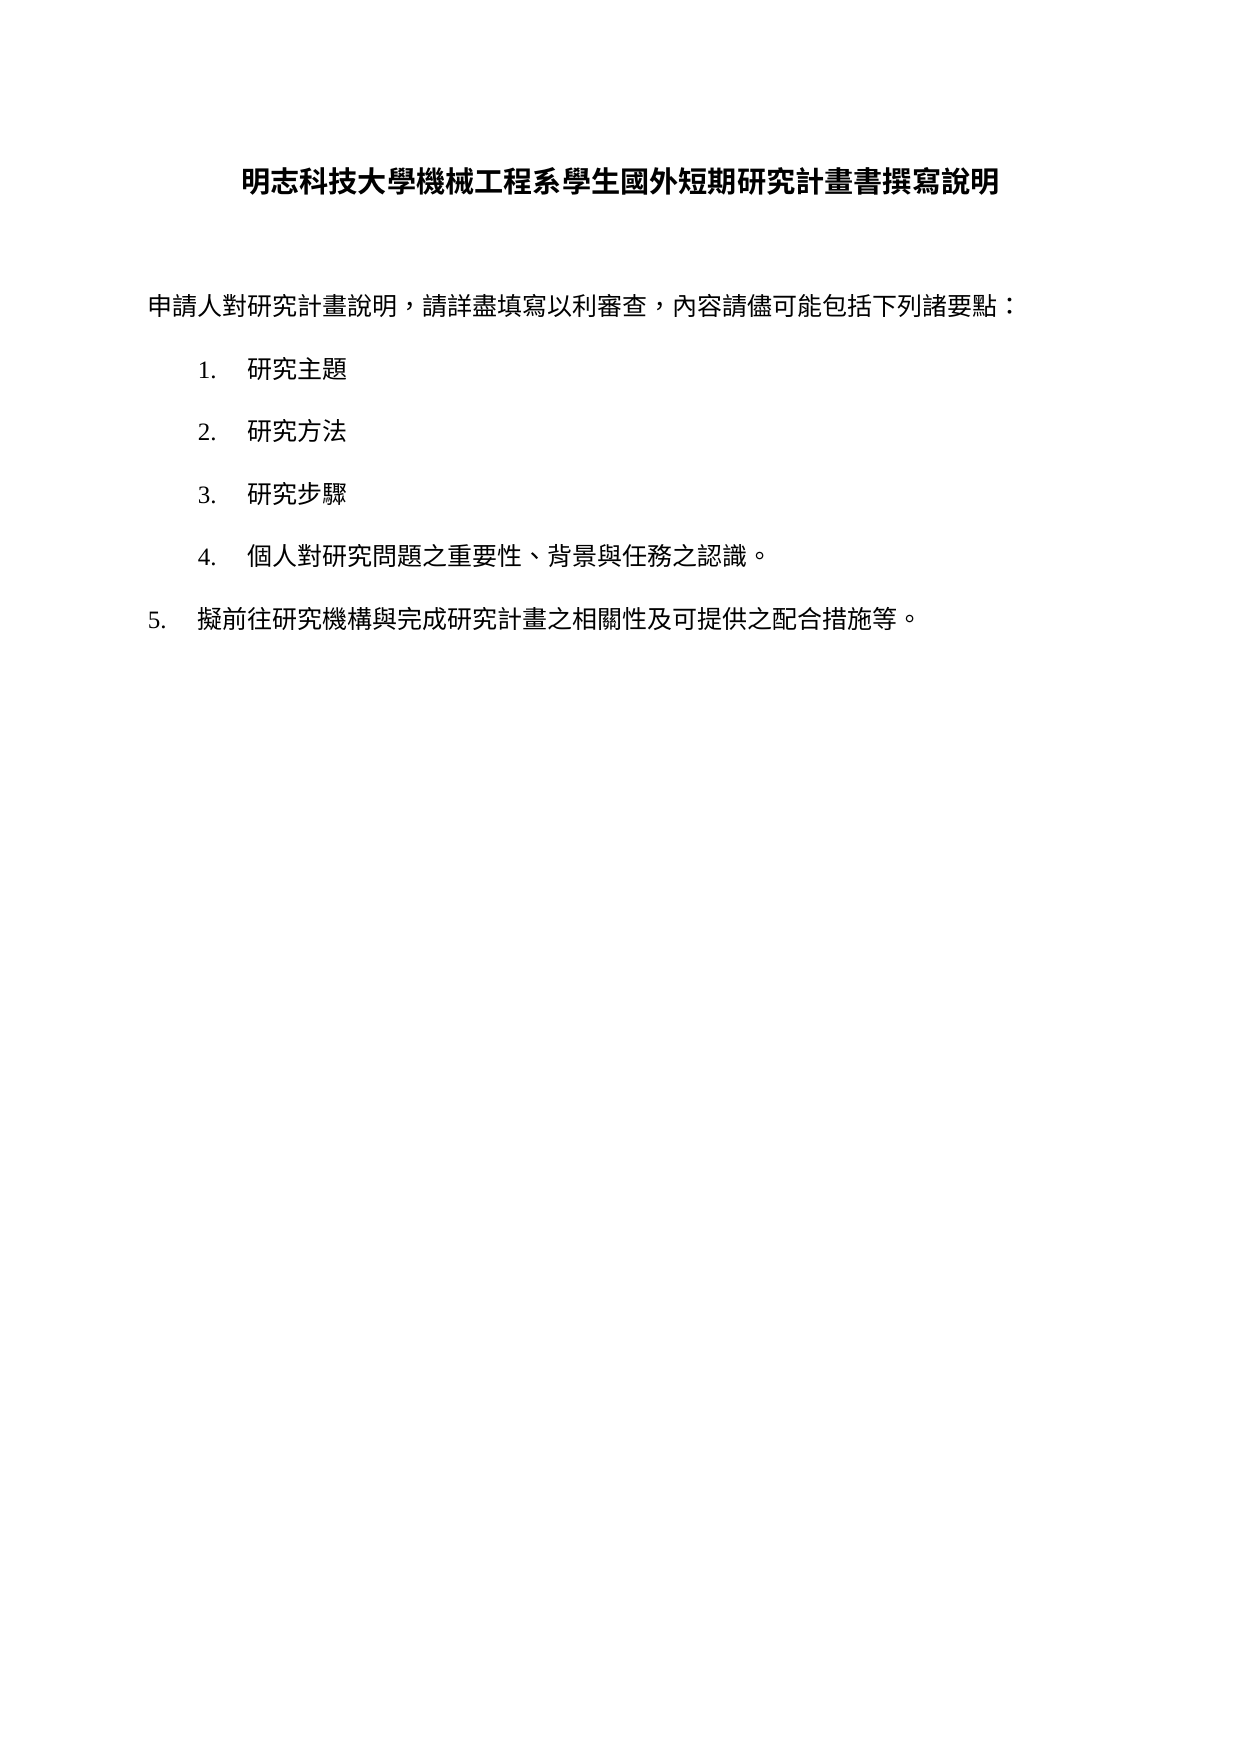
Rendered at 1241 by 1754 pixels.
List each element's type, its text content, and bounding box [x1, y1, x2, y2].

text 明志科技大學機械工程系學生國外短期研究計畫書撰寫說明 [148, 158, 1092, 201]
list 研究主題 [198, 326, 1092, 388]
list 研究方法 [198, 388, 1092, 451]
text 申請人對研究計畫說明，請詳盡填寫以利審查，內容請儘可能包括下列諸要點： [148, 263, 1092, 326]
list 個人對研究問題之重要性、背景與任務之認識。 [198, 513, 1092, 576]
list 研究步驟 [198, 451, 1092, 513]
text 5. 擬前往研究機構與完成研究計畫之相關性及可提供之配合措施等。 [148, 576, 1092, 638]
